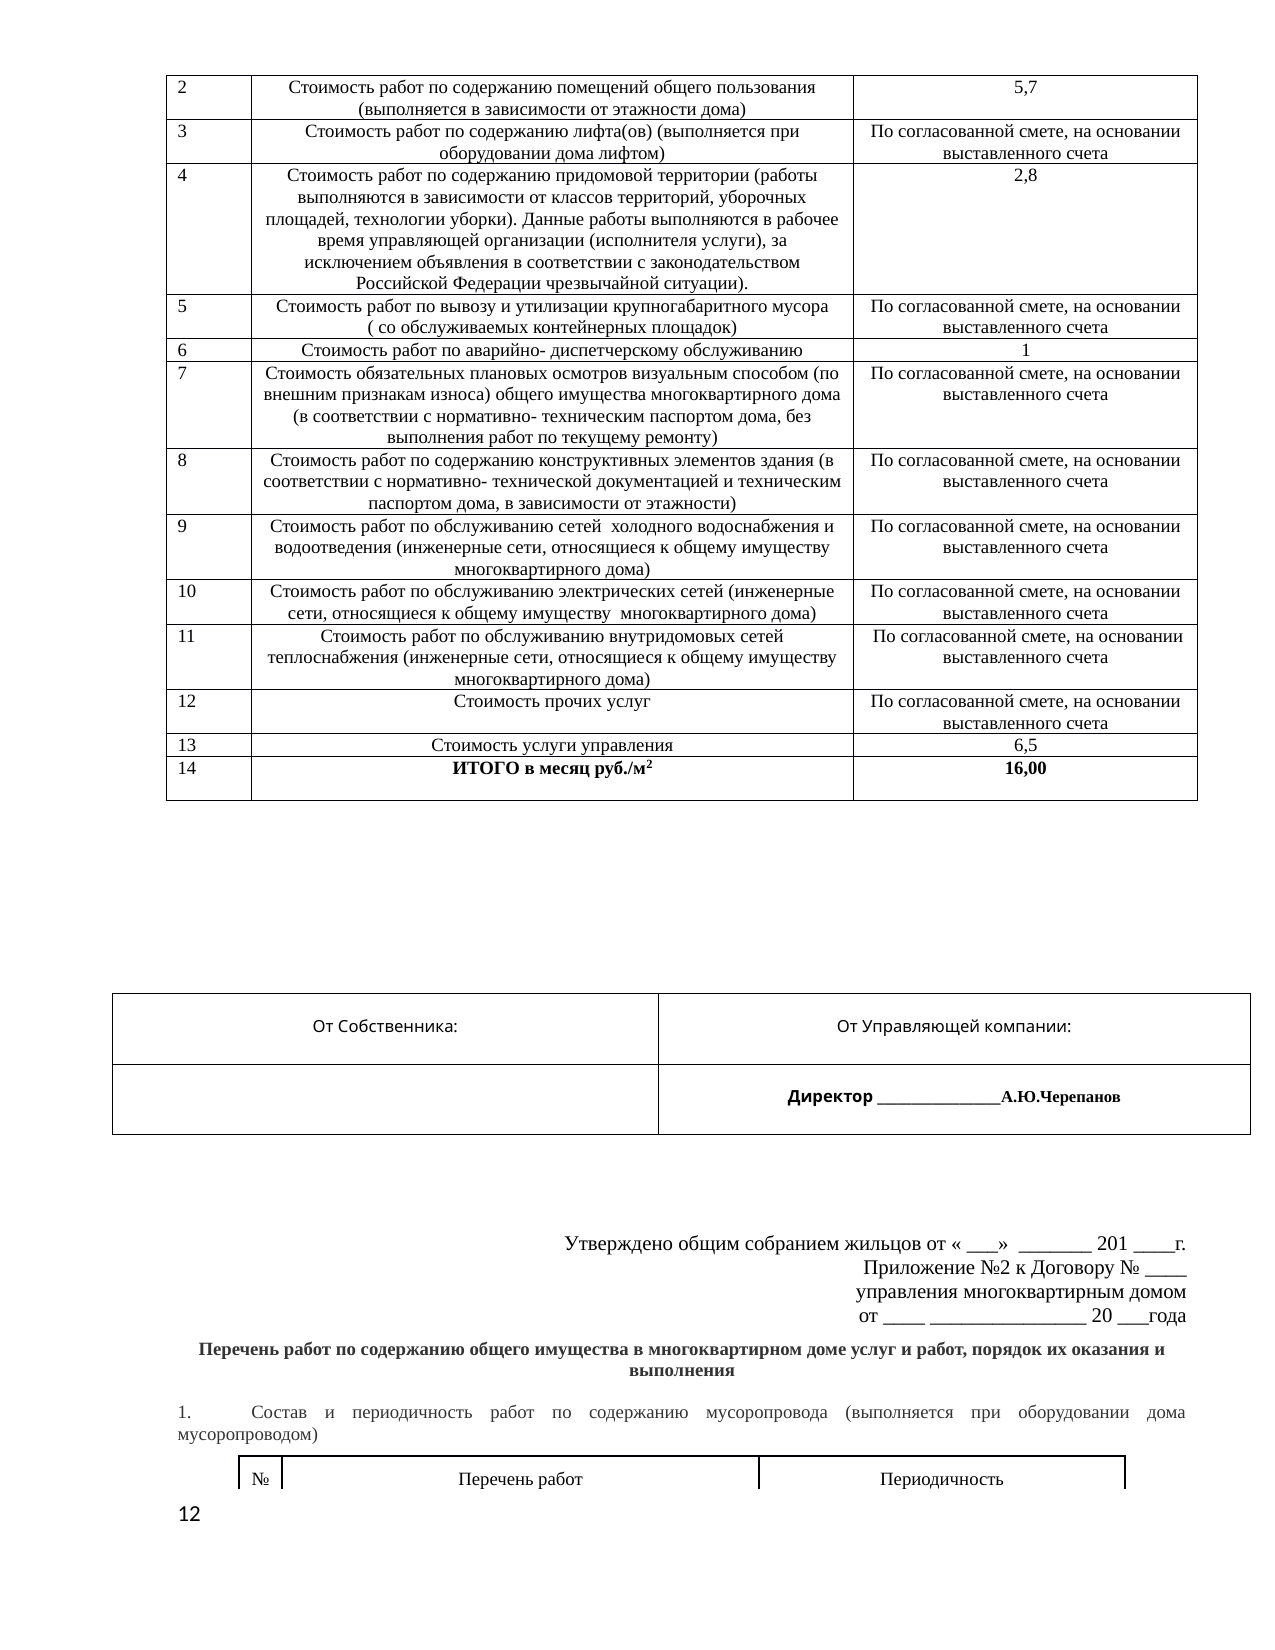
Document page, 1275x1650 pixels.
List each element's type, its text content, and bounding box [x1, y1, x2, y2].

table_header Периодичность [760, 1457, 1124, 1489]
table_cell По согласованной смете, на основании выставленного счета [854, 625, 1197, 689]
table_cell 8 [167, 449, 251, 513]
table_cell 12 [167, 690, 251, 733]
text от ____ _______________ 20 ___года [177, 1303, 1186, 1327]
table_cell По согласованной смете, на основании выставленного счета [854, 690, 1197, 733]
table_cell Стоимость работ по содержанию лифта(ов) (выполняется при оборудовании дома лифтом) [252, 120, 853, 163]
table_header От Управляющей компании: [659, 994, 1250, 1064]
text Приложение №2 к Договору № ____ [177, 1255, 1186, 1279]
table_header Перечень работ [283, 1457, 758, 1489]
table_cell По согласованной смете, на основании выставленного счета [854, 580, 1197, 623]
table_cell 14 [167, 757, 251, 800]
table_cell Стоимость работ по вывозу и утилизации крупногабаритного мусора ( со обслуживаемых контейнерных площадок) [252, 295, 853, 338]
table_cell Стоимость работ по содержанию придомовой территории (работы выполняются в зависимости от классов территорий, уборочных площадей, технологии уборки). Данные работы выполняются в рабочее время управляющей организации (исполнителя услуги), за исключением объявления в соответствии с законодательством Российской Федерации чрезвычайной ситуации). [252, 164, 853, 294]
table_cell 10 [167, 580, 251, 623]
table_cell 5,7 [854, 76, 1197, 119]
table_cell 2,8 [854, 164, 1197, 294]
table_cell [113, 1065, 658, 1134]
table_cell 1 [854, 339, 1197, 361]
table_cell Стоимость работ по обслуживанию сетей холодного водоснабжения и водоотведения (инженерные сети, относящиеся к общему имуществу многоквартирного дома) [252, 515, 853, 579]
table_cell По согласованной смете, на основании выставленного счета [854, 295, 1197, 338]
table_cell 6 [167, 339, 251, 361]
table_cell По согласованной смете, на основании выставленного счета [854, 449, 1197, 513]
table_cell Стоимость услуги управления [252, 734, 853, 756]
text Утверждено общим собранием жильцов от « ___» _______ 201 ____г. [177, 1231, 1186, 1255]
table_cell 11 [167, 625, 251, 689]
table_cell 16,00 [854, 757, 1197, 800]
table_cell По согласованной смете, на основании выставленного счета [854, 120, 1197, 163]
table_header № [240, 1457, 281, 1489]
table_cell Стоимость прочих услуг [252, 690, 853, 733]
table_cell ИТОГО в месяц руб./м2 [252, 757, 853, 800]
table_cell 4 [167, 164, 251, 294]
table_header От Собственника: [113, 994, 658, 1064]
table_cell Стоимость обязательных плановых осмотров визуальным способом (по внешним признакам износа) общего имущества многоквартирного дома (в соответствии с нормативно- техническим паспортом дома, без выполнения работ по текущему ремонту) [252, 362, 853, 448]
table_cell Стоимость работ по обслуживанию электрических сетей (инженерные сети, относящиеся к общему имуществу многоквартирного дома) [252, 580, 853, 623]
table_cell По согласованной смете, на основании выставленного счета [854, 362, 1197, 448]
table_cell Стоимость работ по содержанию помещений общего пользования (выполняется в зависимости от этажности дома) [252, 76, 853, 119]
table_cell 7 [167, 362, 251, 448]
text Перечень работ по содержанию общего имущества в многоквартирном доме услуг и работ, порядок их оказания и выполнения [177, 1337, 1186, 1381]
table_cell Стоимость работ по аварийно- диспетчерскому обслуживанию [252, 339, 853, 361]
table_cell По согласованной смете, на основании выставленного счета [854, 515, 1197, 579]
table_cell 13 [167, 734, 251, 756]
table_cell 9 [167, 515, 251, 579]
table_cell Стоимость работ по содержанию конструктивных элементов здания (в соответствии с нормативно- технической документацией и техническим паспортом дома, в зависимости от этажности) [252, 449, 853, 513]
table_cell 6,5 [854, 734, 1197, 756]
table_cell 5 [167, 295, 251, 338]
table_cell 2 [167, 76, 251, 119]
list Состав и периодичность работ по содержанию мусоропровода (выполняется при оборудовании дома мусоропроводом) [177, 1401, 1186, 1444]
table_cell Стоимость работ по обслуживанию внутридомовых сетей теплоснабжения (инженерные сети, относящиеся к общему имуществу многоквартирного дома) [252, 625, 853, 689]
text управления многоквартирным домом [177, 1279, 1186, 1303]
table_cell Директор __________________А.Ю.Черепанов [659, 1065, 1250, 1134]
table_cell 3 [167, 120, 251, 163]
